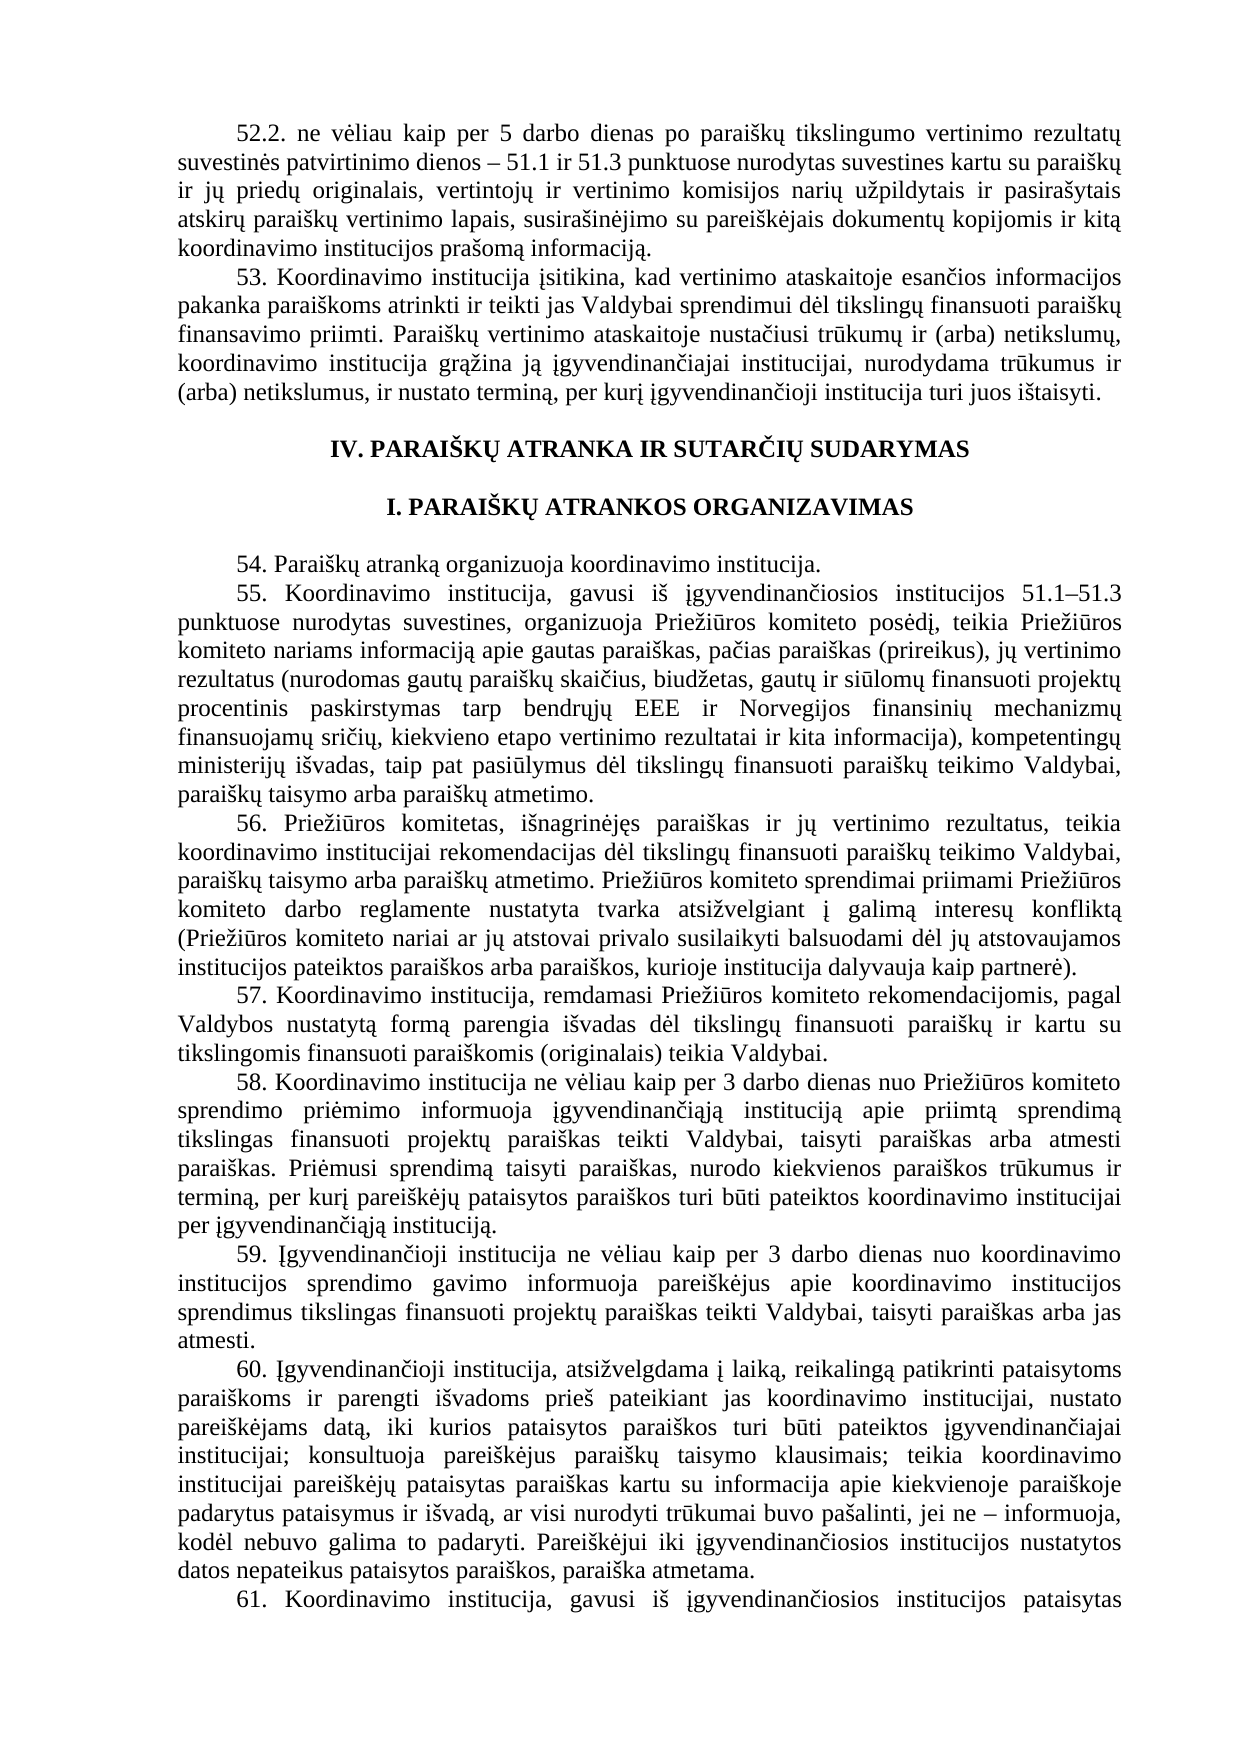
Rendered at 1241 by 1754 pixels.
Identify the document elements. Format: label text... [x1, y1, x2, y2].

text 57. Koordinavimo institucija, remdamasi Priežiūros komiteto rekomendacijomis, pagal Valdybos nustatytą formą parengia išvadas dėl tikslingų finansuoti paraiškų ir kartu su tikslingomis finansuoti paraiškomis (originalais) teikia Valdybai. [177, 981, 1122, 1067]
text 59. Įgyvendinančioji institucija ne vėliau kaip per 3 darbo dienas nuo koordinavimo institucijos sprendimo gavimo informuoja pareiškėjus apie koordinavimo institucijos sprendimus tikslingas finansuoti projektų paraiškas teikti Valdybai, taisyti paraiškas arba jas atmesti. [177, 1239, 1122, 1354]
text 60. Įgyvendinančioji institucija, atsižvelgdama į laiką, reikalingą patikrinti pataisytoms paraiškoms ir parengti išvadoms prieš pateikiant jas koordinavimo institucijai, nustato pareiškėjams datą, iki kurios pataisytos paraiškos turi būti pateiktos įgyvendinančiajai institucijai; konsultuoja pareiškėjus paraiškų taisymo klausimais; teikia koordinavimo institucijai pareiškėjų pataisytas paraiškas kartu su informacija apie kiekvienoje paraiškoje padarytus pataisymus ir išvadą, ar visi nurodyti trūkumai buvo pašalinti, jei ne – informuoja, kodėl nebuvo galima to padaryti. Pareiškėjui iki įgyvendinančiosios institucijos nustatytos datos nepateikus pataisytos paraiškos, paraiška atmetama. [177, 1354, 1122, 1584]
text 52.2. ne vėliau kaip per 5 darbo dienas po paraiškų tikslingumo vertinimo rezultatų suvestinės patvirtinimo dienos – 51.1 ir 51.3 punktuose nurodytas suvestines kartu su paraiškų ir jų priedų originalais, vertintojų ir vertinimo komisijos narių užpildytais ir pasirašytais atskirų paraiškų vertinimo lapais, susirašinėjimo su pareiškėjais dokumentų kopijomis ir kitą koordinavimo institucijos prašomą informaciją. [177, 118, 1122, 262]
text 53. Koordinavimo institucija įsitikina, kad vertinimo ataskaitoje esančios informacijos pakanka paraiškoms atrinkti ir teikti jas Valdybai sprendimui dėl tikslingų finansuoti paraiškų finansavimo priimti. Paraiškų vertinimo ataskaitoje nustačiusi trūkumų ir (arba) netikslumų, koordinavimo institucija grąžina ją įgyvendinančiajai institucijai, nurodydama trūkumus ir (arba) netikslumus, ir nustato terminą, per kurį įgyvendinančioji institucija turi juos ištaisyti. [177, 262, 1122, 406]
text 58. Koordinavimo institucija ne vėliau kaip per 3 darbo dienas nuo Priežiūros komiteto sprendimo priėmimo informuoja įgyvendinančiąją instituciją apie priimtą sprendimą tikslingas finansuoti projektų paraiškas teikti Valdybai, taisyti paraiškas arba atmesti paraiškas. Priėmusi sprendimą taisyti paraiškas, nurodo kiekvienos paraiškos trūkumus ir terminą, per kurį pareiškėjų pataisytos paraiškos turi būti pateiktos koordinavimo institucijai per įgyvendinančiąją instituciją. [177, 1067, 1122, 1239]
text I. PARAIŠKŲ ATRANKOS ORGANIZAVIMAS [177, 492, 1122, 521]
text IV. PARAIŠKŲ ATRANKA IR SUTARČIŲ SUDARYMAS [177, 434, 1122, 463]
text 61. Koordinavimo institucija, gavusi iš įgyvendinančiosios institucijos pataisytas [177, 1584, 1122, 1613]
text 55. Koordinavimo institucija, gavusi iš įgyvendinančiosios institucijos 51.1–51.3 punktuose nurodytas suvestines, organizuoja Priežiūros komiteto posėdį, teikia Priežiūros komiteto nariams informaciją apie gautas paraiškas, pačias paraiškas (prireikus), jų vertinimo rezultatus (nurodomas gautų paraiškų skaičius, biudžetas, gautų ir siūlomų finansuoti projektų procentinis paskirstymas tarp bendrųjų EEE ir Norvegijos finansinių mechanizmų finansuojamų sričių, kiekvieno etapo vertinimo rezultatai ir kita informacija), kompetentingų ministerijų išvadas, taip pat pasiūlymus dėl tikslingų finansuoti paraiškų teikimo Valdybai, paraiškų taisymo arba paraiškų atmetimo. [177, 578, 1122, 808]
text 56. Priežiūros komitetas, išnagrinėjęs paraiškas ir jų vertinimo rezultatus, teikia koordinavimo institucijai rekomendacijas dėl tikslingų finansuoti paraiškų teikimo Valdybai, paraiškų taisymo arba paraiškų atmetimo. Priežiūros komiteto sprendimai priimami Priežiūros komiteto darbo reglamente nustatyta tvarka atsižvelgiant į galimą interesų konfliktą (Priežiūros komiteto nariai ar jų atstovai privalo susilaikyti balsuodami dėl jų atstovaujamos institucijos pateiktos paraiškos arba paraiškos, kurioje institucija dalyvauja kaip partnerė). [177, 808, 1122, 981]
text 54. Paraiškų atranką organizuoja koordinavimo institucija. [177, 549, 1122, 578]
